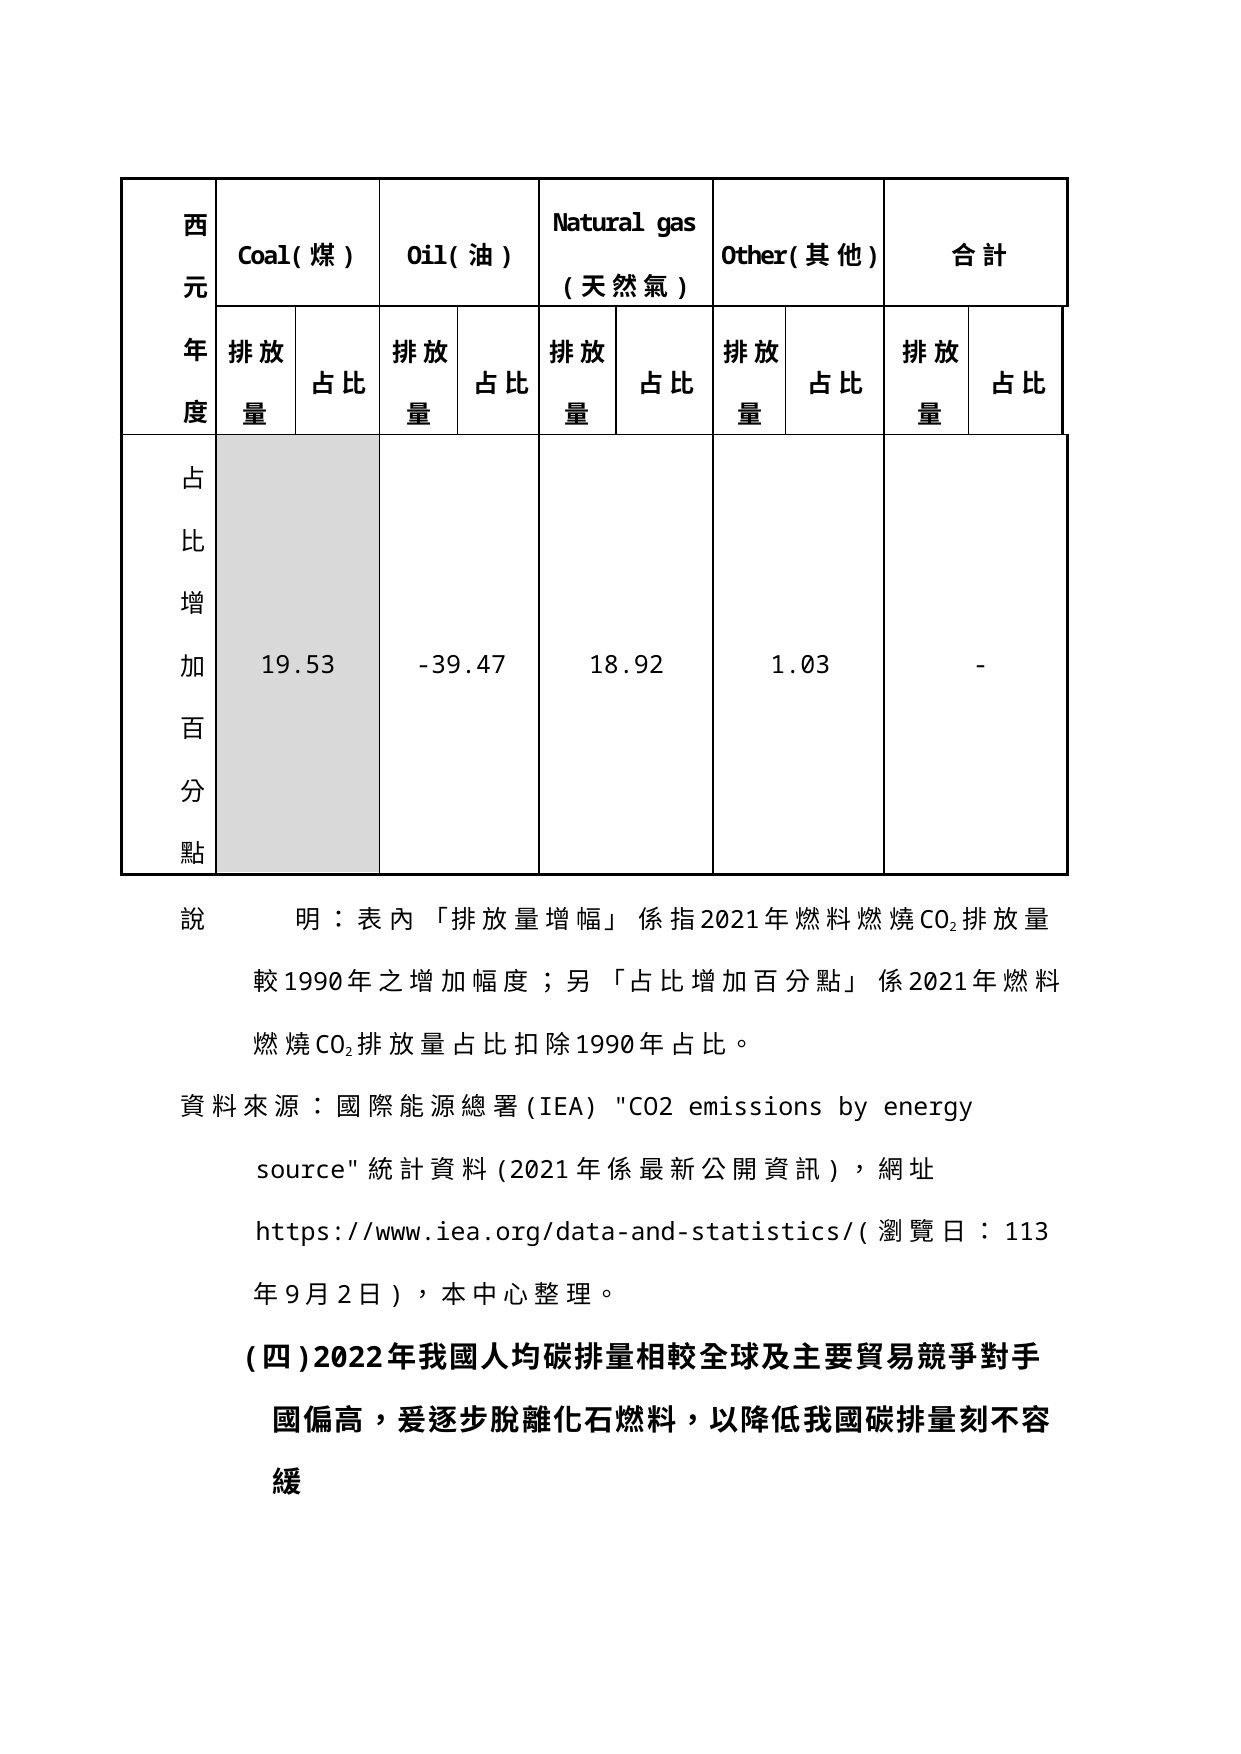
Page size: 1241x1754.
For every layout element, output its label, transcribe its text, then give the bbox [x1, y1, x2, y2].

table_cell 占比 [458, 307, 538, 433]
table_cell 排放量 [885, 307, 968, 433]
table_cell 19.53 [217, 435, 379, 872]
table_cell 占比增加百分點 [123, 435, 215, 872]
table_header Coal(煤) [217, 180, 379, 305]
table_cell 排放量 [714, 307, 785, 433]
text 資料來源：國際能源總署(IEA) "CO2 emissions by energy source"統計資料(2021年係最新公開資訊)，網址https://www.iea.org/data-and-statistics/(瀏覽日：113年9月2日)，本中心整理。 [118, 1063, 1063, 1313]
table_header 西元 年度 [123, 180, 215, 433]
table_header Oil(油) [380, 180, 538, 305]
table_cell 1.03 [714, 435, 883, 872]
table_cell 占比 [969, 307, 1061, 433]
table_header 合計 [885, 180, 1066, 305]
table_cell 排放量 [217, 307, 295, 433]
table_header Other(其他) [714, 180, 883, 305]
table_cell 占比 [617, 307, 712, 433]
text (四)2022年我國人均碳排量相較全球及主要貿易競爭對手國偏高，爰逐步脫離化石燃料，以降低我國碳排量刻不容緩 [236, 1313, 1063, 1501]
table_cell 排放量 [540, 307, 615, 433]
table_cell -39.47 [380, 435, 538, 872]
table_cell - [885, 435, 1066, 872]
table_cell 占比 [296, 307, 379, 433]
text 說 明：表內「排放量增幅」係指2021年燃料燃燒CO2排放量較1990年之增加幅度；另「占比增加百分點」係2021年燃料燃燒CO2排放量占比扣除1990年占比。 [118, 876, 1063, 1063]
table_cell 18.92 [540, 435, 712, 872]
table_cell 排放量 [380, 307, 457, 433]
table_header Natural gas (天然氣) [540, 180, 712, 305]
table_cell 占比 [786, 307, 883, 433]
